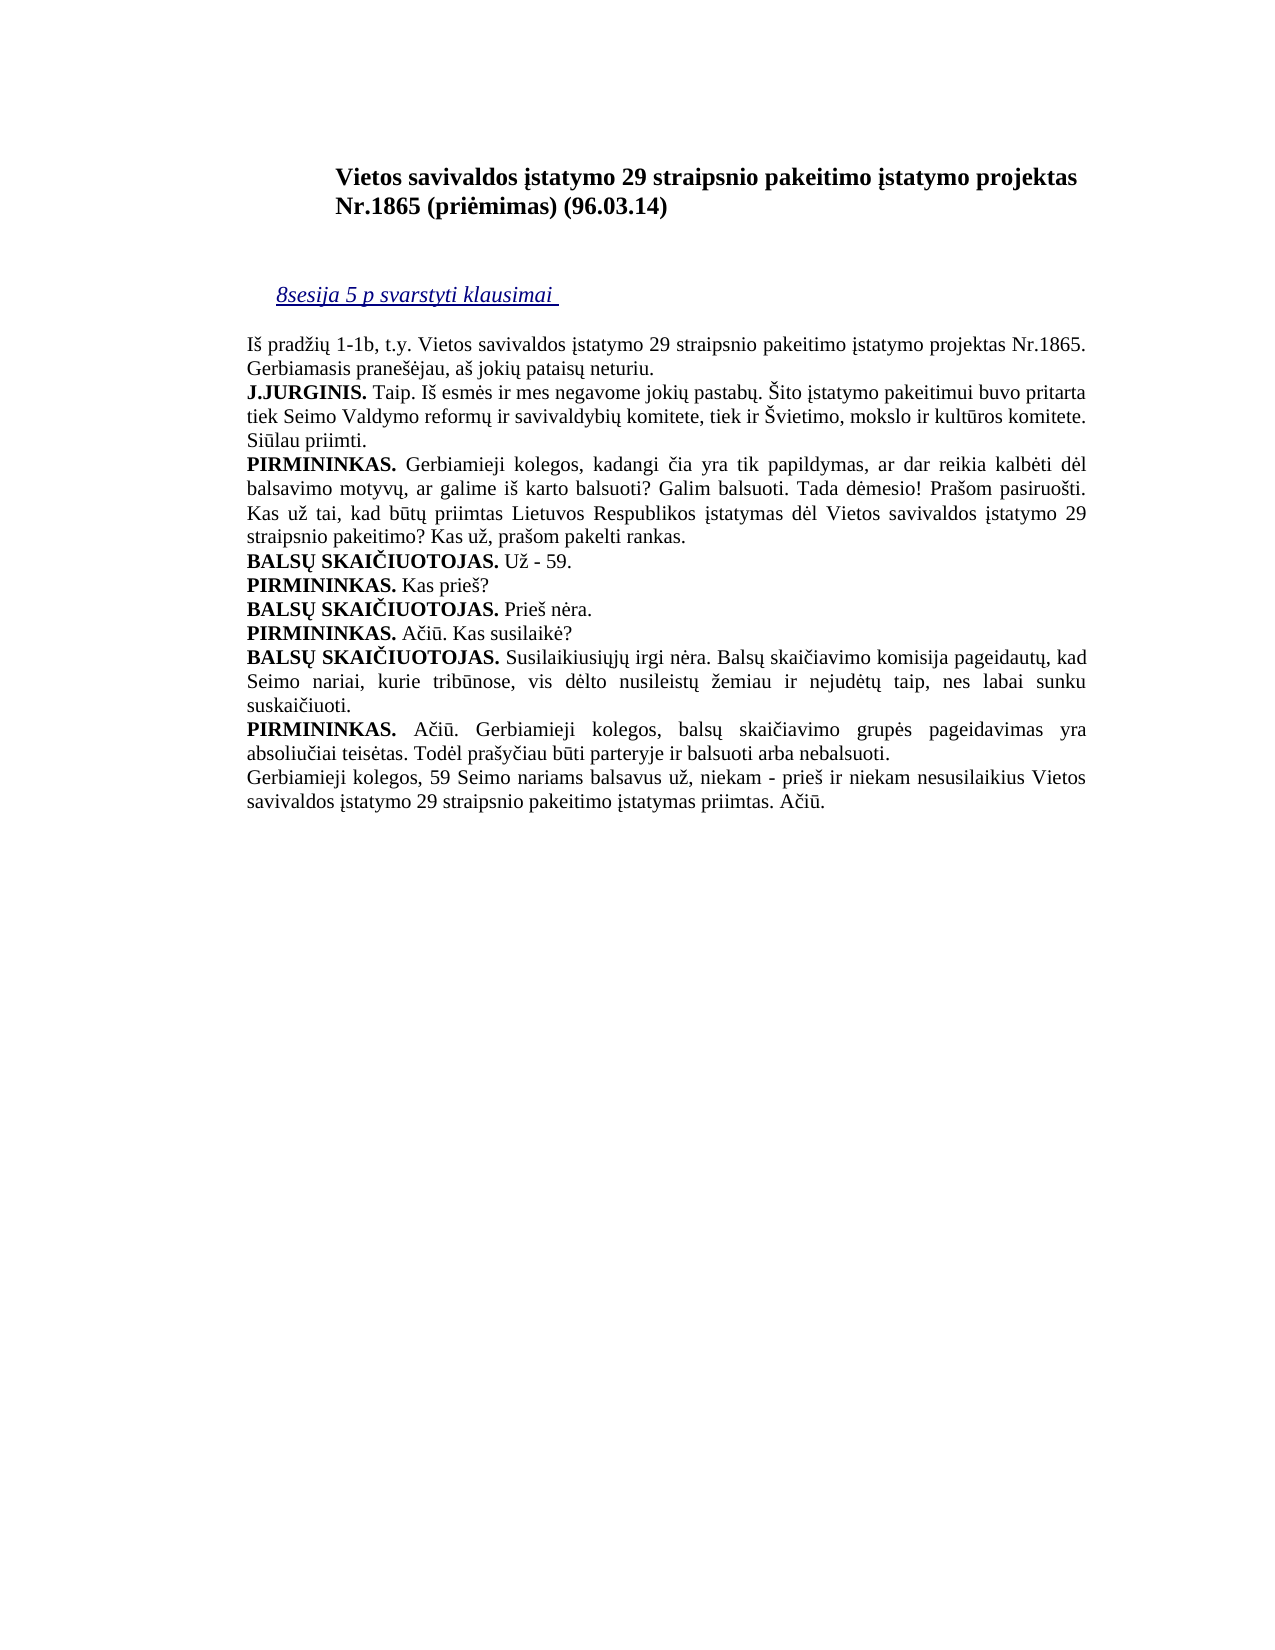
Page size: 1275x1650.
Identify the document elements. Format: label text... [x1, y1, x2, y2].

text BALSŲ SKAIČIUOTOJAS. Už - 59. [247, 548, 1087, 573]
text PIRMININKAS. Ačiū. Kas susilaikė? [247, 621, 1087, 645]
text BALSŲ SKAIČIUOTOJAS. Prieš nėra. [247, 597, 1087, 621]
text Vietos savivaldos įstatymo 29 straipsnio pakeitimo įstatymo projektas Nr.1865 (priėmimas) (96.03.14) [335, 162, 1087, 220]
text BALSŲ SKAIČIUOTOJAS. Susilaikiusiųjų irgi nėra. Balsų skaičiavimo komisija pageidautų, kad Seimo nariai, kurie tribūnose, vis dėlto nusileistų žemiau ir nejudėtų taip, nes labai sunku suskaičiuoti. [247, 645, 1087, 717]
text PIRMININKAS. Gerbiamieji kolegos, kadangi čia yra tik papildymas, ar dar reikia kalbėti dėl balsavimo motyvų, ar galime iš karto balsuoti? Galim balsuoti. Tada dėmesio! Prašom pasiruošti. Kas už tai, kad būtų priimtas Lietuvos Respublikos įstatymas dėl Vietos savivaldos įstatymo 29 straipsnio pakeitimo? Kas už, prašom pakelti rankas. [247, 452, 1087, 548]
text PIRMININKAS. Ačiū. Gerbiamieji kolegos, balsų skaičiavimo grupės pageidavimas yra absoliučiai teisėtas. Todėl prašyčiau būti parteryje ir balsuoti arba nebalsuoti. [247, 717, 1087, 765]
text Gerbiamieji kolegos, 59 Seimo nariams balsavus už, niekam - prieš ir niekam nesusilaikius Vietos savivaldos įstatymo 29 straipsnio pakeitimo įstatymas priimtas. Ačiū. [247, 765, 1087, 813]
text J.JURGINIS. Taip. Iš esmės ir mes negavome jokių pastabų. Šito įstatymo pakeitimui buvo pritarta tiek Seimo Valdymo reformų ir savivaldybių komitete, tiek ir Švietimo, mokslo ir kultūros komitete. Siūlau priimti. [247, 380, 1087, 452]
text PIRMININKAS. Kas prieš? [247, 573, 1087, 597]
text Iš pradžių 1-1b, t.y. Vietos savivaldos įstatymo 29 straipsnio pakeitimo įstatymo projektas Nr.1865. Gerbiamasis pranešėjau, aš jokių pataisų neturiu. [247, 332, 1087, 380]
text 8sesija 5 p svarstyti klausimai [247, 282, 1087, 308]
